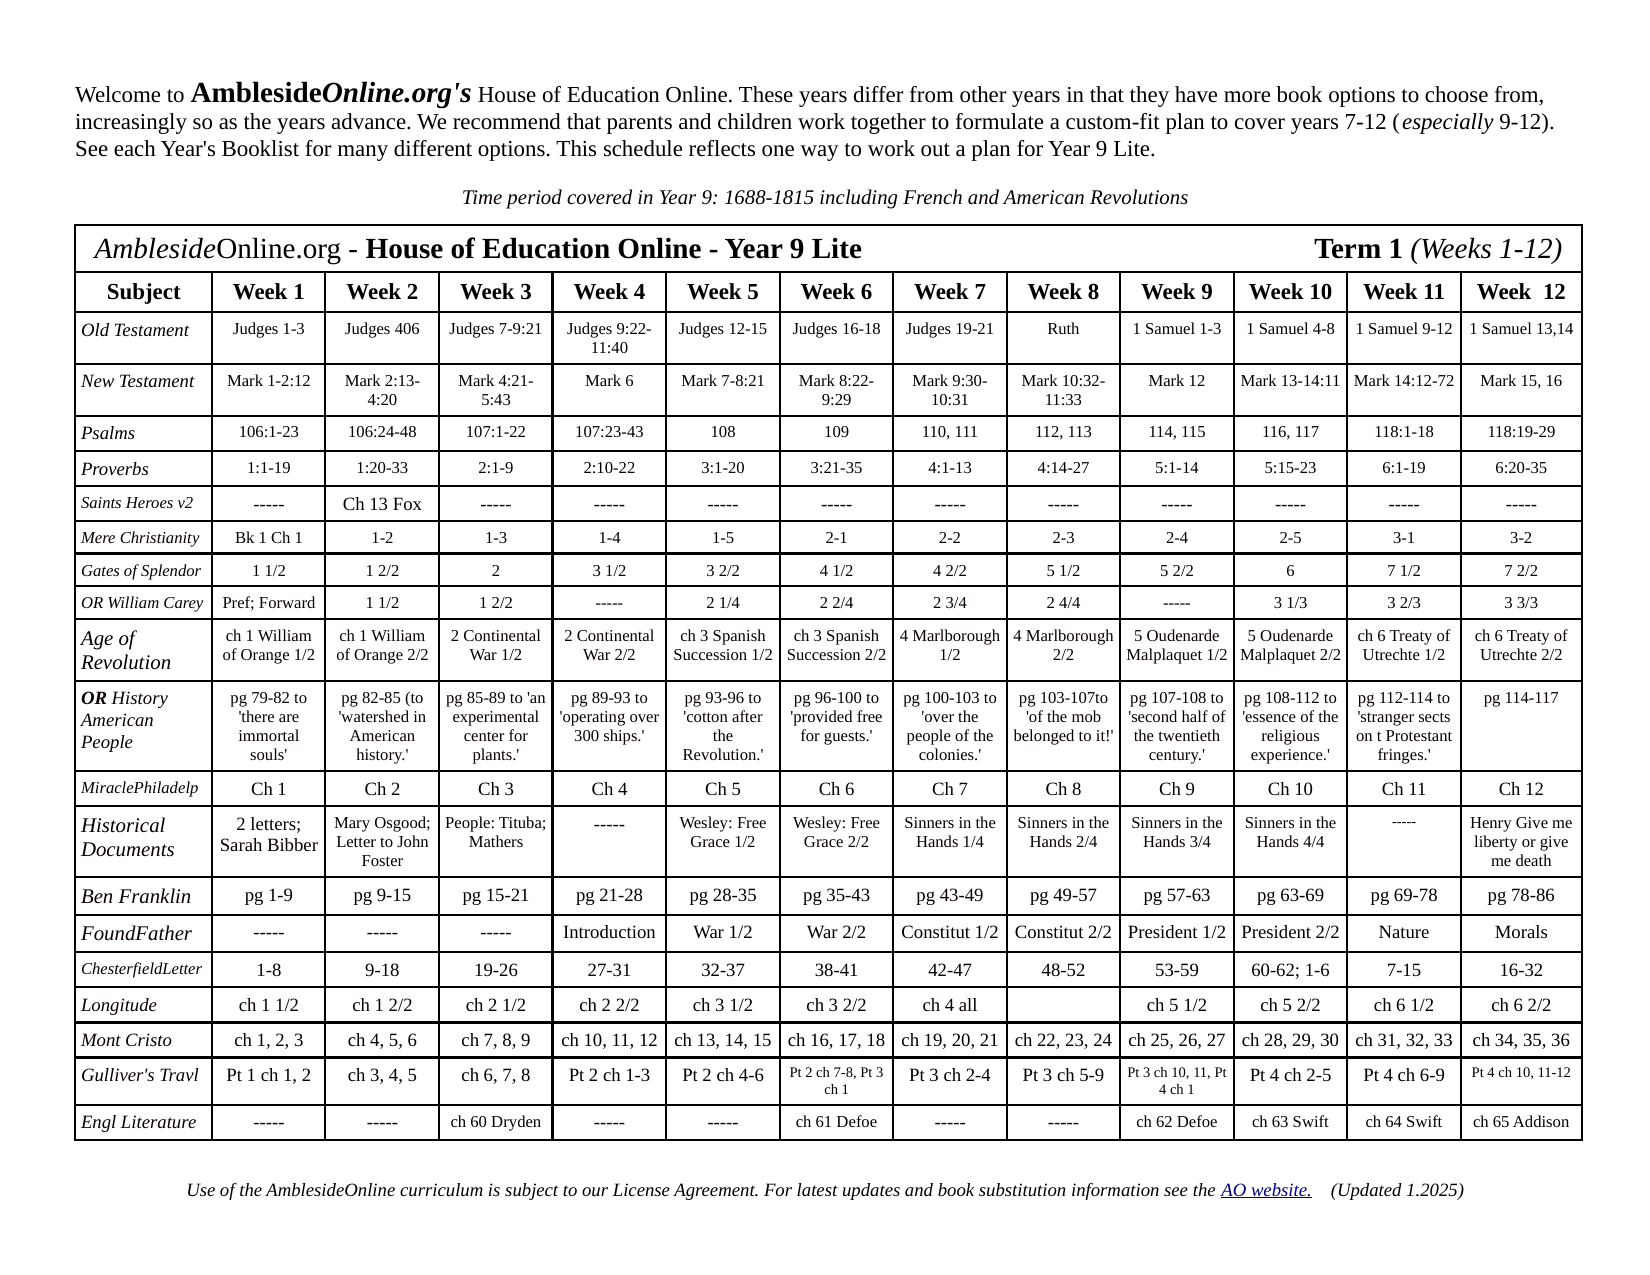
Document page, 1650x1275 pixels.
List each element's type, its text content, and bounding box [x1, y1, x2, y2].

table_cell Sinners in the Hands 4/4 [1235, 807, 1346, 876]
table_cell pg 63-69 [1235, 878, 1346, 913]
table_cell Pt 4 ch 2-5 [1235, 1059, 1346, 1103]
table_cell Judges 19-21 [894, 313, 1006, 363]
table_cell 3:1-20 [667, 452, 779, 485]
table_cell 1 2/2 [440, 587, 551, 618]
table_cell ch 4, 5, 6 [326, 1024, 438, 1056]
table_cell Pt 3 ch 5-9 [1008, 1059, 1119, 1103]
table_cell 4:14-27 [1008, 452, 1119, 485]
table_cell ch 5 2/2 [1235, 988, 1346, 1021]
table_cell 5:15-23 [1235, 452, 1346, 485]
table_cell Ruth [1008, 313, 1119, 363]
table_cell Gulliver's Travl [76, 1059, 211, 1103]
table_cell 3 1/3 [1235, 587, 1346, 618]
table_cell pg 69-78 [1348, 878, 1460, 913]
table_cell 42-47 [894, 953, 1006, 986]
table_cell 106:1-23 [213, 417, 324, 449]
table_cell Week 6 [781, 273, 892, 311]
table_cell FoundFather [76, 916, 211, 951]
table_cell pg 78-86 [1462, 878, 1581, 913]
table_cell Sinners in the Hands 3/4 [1121, 807, 1233, 876]
table_cell ----- [1008, 1106, 1119, 1139]
table_cell ch 1 William of Orange 2/2 [326, 620, 438, 679]
table_cell 1-5 [667, 522, 779, 552]
table_cell 6 [1235, 555, 1346, 585]
table_cell Mere Christianity [76, 522, 211, 552]
table_cell ----- [1462, 487, 1581, 520]
table_cell 2 [440, 555, 551, 585]
text Welcome to AmblesideOnline.org's House of Education Online. These years differ from other years in that they have more book options to choose from, increasingly so as the years advance. We recommend that parents and children work together to formulate a custom-fit plan to cover years 7-12 (especially 9-12). See each Year's Booklist for many different options. This schedule reflects one way to work out a plan for Year 9 Lite. [75, 75, 1575, 161]
table_cell 5 2/2 [1121, 555, 1233, 585]
table_cell Week 1 [213, 273, 324, 311]
table_cell Week 4 [554, 273, 665, 311]
table_cell Pt 2 ch 7-8, Pt 3 ch 1 [781, 1059, 892, 1103]
table_cell pg 43-49 [894, 878, 1006, 913]
table_cell Pt 2 ch 1-3 [554, 1059, 665, 1103]
table_cell ch 10, 11, 12 [554, 1024, 665, 1056]
table_cell ch 2 1/2 [440, 988, 551, 1021]
table_cell pg 57-63 [1121, 878, 1233, 913]
table_cell Saints Heroes v2 [76, 487, 211, 520]
table_cell Pt 4 ch 6-9 [1348, 1059, 1460, 1103]
table_cell pg 9-15 [326, 878, 438, 913]
table_cell ch 5 1/2 [1121, 988, 1233, 1021]
table_cell 2 2/4 [781, 587, 892, 618]
table_cell 2 4/4 [1008, 587, 1119, 618]
table_cell Week 11 [1348, 273, 1460, 311]
table_cell Proverbs [76, 452, 211, 485]
table_cell Mark 10:32-11:33 [1008, 365, 1119, 414]
table_cell 3 1/2 [554, 555, 665, 585]
table_cell ----- [326, 916, 438, 951]
table_cell ch 1 William of Orange 1/2 [213, 620, 324, 679]
table_cell ----- [667, 487, 779, 520]
table_cell pg 100-103 to 'over the people of the colonies.' [894, 682, 1006, 770]
table_cell ----- [894, 1106, 1006, 1139]
table_cell ch 64 Swift [1348, 1106, 1460, 1139]
table_cell ch 31, 32, 33 [1348, 1024, 1460, 1056]
table_cell 2-5 [1235, 522, 1346, 552]
table_cell Mark 15, 16 [1462, 365, 1581, 414]
table_cell OR William Carey [76, 587, 211, 618]
table_cell 1 2/2 [326, 555, 438, 585]
table_cell Pref; Forward [213, 587, 324, 618]
table_cell 32-37 [667, 953, 779, 986]
table_cell ch 6, 7, 8 [440, 1059, 551, 1103]
table_cell 7 1/2 [1348, 555, 1460, 585]
table_cell 6:1-19 [1348, 452, 1460, 485]
table_cell ch 19, 20, 21 [894, 1024, 1006, 1056]
table_cell Judges 12-15 [667, 313, 779, 363]
table_cell MiraclePhiladelp [76, 772, 211, 805]
text Time period covered in Year 9: 1688-1815 including French and American Revolutions [75, 185, 1575, 209]
table_cell 5 1/2 [1008, 555, 1119, 585]
table_cell Pt 3 ch 10, 11, Pt 4 ch 1 [1121, 1059, 1233, 1103]
table_cell 2:10-22 [554, 452, 665, 485]
table_cell 4 2/2 [894, 555, 1006, 585]
table_cell President 1/2 [1121, 916, 1233, 951]
table_cell ch 62 Defoe [1121, 1106, 1233, 1139]
table_cell 116, 117 [1235, 417, 1346, 449]
table_cell 4 Marlborough 2/2 [1008, 620, 1119, 679]
table_cell 5 Oudenarde Malplaquet 1/2 [1121, 620, 1233, 679]
table_cell Ch 4 [554, 772, 665, 805]
table_cell ----- [1121, 487, 1233, 520]
table_cell pg 108-112 to 'essence of the religious experience.' [1235, 682, 1346, 770]
table_cell 1 Samuel 9-12 [1348, 313, 1460, 363]
table_cell 2-2 [894, 522, 1006, 552]
table_cell Pt 3 ch 2-4 [894, 1059, 1006, 1103]
table_cell 1 Samuel 13,14 [1462, 313, 1581, 363]
table_cell Mark 8:22-9:29 [781, 365, 892, 414]
table_cell 2-3 [1008, 522, 1119, 552]
table_cell 1-8 [213, 953, 324, 986]
table_cell 1-3 [440, 522, 551, 552]
table_cell ----- [326, 1106, 438, 1139]
table_cell 7 2/2 [1462, 555, 1581, 585]
table_cell ch 1, 2, 3 [213, 1024, 324, 1056]
table_cell Ben Franklin [76, 878, 211, 913]
table_cell Ch 9 [1121, 772, 1233, 805]
table_cell Pt 4 ch 10, 11-12 [1462, 1059, 1581, 1103]
table_cell Ch 11 [1348, 772, 1460, 805]
table_cell Week 12 [1462, 273, 1581, 311]
table_cell Week 10 [1235, 273, 1346, 311]
table_cell ----- [781, 487, 892, 520]
table_cell Judges 7-9:21 [440, 313, 551, 363]
table_cell pg 96-100 to 'provided free for guests.' [781, 682, 892, 770]
table_cell ----- [213, 487, 324, 520]
table_cell 110, 111 [894, 417, 1006, 449]
table_cell Mark 7-8:21 [667, 365, 779, 414]
table_cell Bk 1 Ch 1 [213, 522, 324, 552]
table_cell ch 2 2/2 [554, 988, 665, 1021]
table_cell Week 3 [440, 273, 551, 311]
table_cell ch 3 2/2 [781, 988, 892, 1021]
table_cell 114, 115 [1121, 417, 1233, 449]
table_cell ----- [1348, 807, 1460, 876]
table_cell Ch 8 [1008, 772, 1119, 805]
table_cell 1 1/2 [326, 587, 438, 618]
table_cell ch 13, 14, 15 [667, 1024, 779, 1056]
table_cell ch 1 2/2 [326, 988, 438, 1021]
table_cell ch 3 1/2 [667, 988, 779, 1021]
table_cell Mark 4:21-5:43 [440, 365, 551, 414]
table_cell ch 6 Treaty of Utrechte 2/2 [1462, 620, 1581, 679]
table_cell ----- [213, 916, 324, 951]
table_cell Engl Literature [76, 1106, 211, 1139]
table_cell 1:20-33 [326, 452, 438, 485]
table_cell Nature [1348, 916, 1460, 951]
table_cell Historical Documents [76, 807, 211, 876]
table_cell Week 9 [1121, 273, 1233, 311]
table_cell 1-4 [554, 522, 665, 552]
table_cell 109 [781, 417, 892, 449]
table_cell 3-2 [1462, 522, 1581, 552]
table_cell Mark 1-2:12 [213, 365, 324, 414]
table_cell Mary Osgood; Letter to John Foster [326, 807, 438, 876]
table_cell New Testament [76, 365, 211, 414]
table_cell pg 15-21 [440, 878, 551, 913]
table_cell War 1/2 [667, 916, 779, 951]
table_cell Age of Revolution [76, 620, 211, 679]
table_cell Mark 14:12-72 [1348, 365, 1460, 414]
table_cell Mark 9:30-10:31 [894, 365, 1006, 414]
table_cell Judges 1-3 [213, 313, 324, 363]
table_cell 1 1/2 [213, 555, 324, 585]
table_cell Ch 10 [1235, 772, 1346, 805]
table_cell ch 34, 35, 36 [1462, 1024, 1581, 1056]
table_cell pg 93-96 to 'cotton after the Revolution.' [667, 682, 779, 770]
table_cell President 2/2 [1235, 916, 1346, 951]
table_cell Gates of Splendor [76, 555, 211, 585]
table_cell 2-4 [1121, 522, 1233, 552]
table_cell 19-26 [440, 953, 551, 986]
table_cell Constitut 2/2 [1008, 916, 1119, 951]
table_cell Constitut 1/2 [894, 916, 1006, 951]
table_cell Subject [76, 273, 211, 311]
table_cell ChesterfieldLetter [76, 953, 211, 986]
table_cell ----- [667, 1106, 779, 1139]
table_cell 3 2/3 [1348, 587, 1460, 618]
table_cell ch 63 Swift [1235, 1106, 1346, 1139]
table_cell pg 21-28 [554, 878, 665, 913]
table_cell ch 4 all [894, 988, 1006, 1021]
table_cell 2 letters; Sarah Bibber [213, 807, 324, 876]
table_cell pg 107-108 to 'second half of the twentieth century.' [1121, 682, 1233, 770]
table_cell pg 49-57 [1008, 878, 1119, 913]
table_cell ch 3, 4, 5 [326, 1059, 438, 1103]
table_cell 107:23-43 [554, 417, 665, 449]
table_cell ----- [894, 487, 1006, 520]
table_cell pg 35-43 [781, 878, 892, 913]
table_cell pg 79-82 to 'there are immortal souls' [213, 682, 324, 770]
table_cell 2 3/4 [894, 587, 1006, 618]
table_cell ----- [1121, 587, 1233, 618]
table_cell 48-52 [1008, 953, 1119, 986]
table_cell 1-2 [326, 522, 438, 552]
table_cell pg 89-93 to 'operating over 300 ships.' [554, 682, 665, 770]
table_cell Morals [1462, 916, 1581, 951]
table_cell Psalms [76, 417, 211, 449]
table_cell 27-31 [554, 953, 665, 986]
table_cell 3 2/2 [667, 555, 779, 585]
table_cell ch 25, 26, 27 [1121, 1024, 1233, 1056]
table_header AmblesideOnline.org - House of Education Online - Year 9 Lite Term 1 (Weeks 1-12) [76, 226, 1581, 271]
table_cell 107:1-22 [440, 417, 551, 449]
table_cell ----- [440, 487, 551, 520]
table_cell ----- [440, 916, 551, 951]
table_cell pg 103-107to 'of the mob belonged to it!' [1008, 682, 1119, 770]
table_cell 60-62; 1-6 [1235, 953, 1346, 986]
table_cell 38-41 [781, 953, 892, 986]
table_cell pg 82-85 (to 'watershed in American history.' [326, 682, 438, 770]
table_cell Wesley: Free Grace 1/2 [667, 807, 779, 876]
table_cell 3:21-35 [781, 452, 892, 485]
table_cell Pt 1 ch 1, 2 [213, 1059, 324, 1103]
table_cell 2 Continental War 1/2 [440, 620, 551, 679]
table_cell ----- [1008, 487, 1119, 520]
table_cell Week 7 [894, 273, 1006, 311]
table_cell Ch 2 [326, 772, 438, 805]
table_cell 4 1/2 [781, 555, 892, 585]
table_cell Mark 13-14:11 [1235, 365, 1346, 414]
table_cell 6:20-35 [1462, 452, 1581, 485]
table_cell ----- [554, 807, 665, 876]
table_cell 3 3/3 [1462, 587, 1581, 618]
table_cell Longitude [76, 988, 211, 1021]
table_cell 2 1/4 [667, 587, 779, 618]
table_cell ch 6 1/2 [1348, 988, 1460, 1021]
table_cell ch 6 Treaty of Utrechte 1/2 [1348, 620, 1460, 679]
table_cell 112, 113 [1008, 417, 1119, 449]
table_cell Week 2 [326, 273, 438, 311]
table_cell War 2/2 [781, 916, 892, 951]
table_cell ch 28, 29, 30 [1235, 1024, 1346, 1056]
table_cell Ch 6 [781, 772, 892, 805]
table_cell ch 1 1/2 [213, 988, 324, 1021]
table_cell Ch 5 [667, 772, 779, 805]
table_cell 4 Marlborough 1/2 [894, 620, 1006, 679]
table_cell 1:1-19 [213, 452, 324, 485]
table_cell 9-18 [326, 953, 438, 986]
table_cell Ch 13 Fox [326, 487, 438, 520]
table_cell pg 28-35 [667, 878, 779, 913]
table_cell Wesley: Free Grace 2/2 [781, 807, 892, 876]
table_cell 108 [667, 417, 779, 449]
table_cell 16-32 [1462, 953, 1581, 986]
table_cell 118:1-18 [1348, 417, 1460, 449]
table_cell [1008, 988, 1119, 1021]
table_cell Introduction [554, 916, 665, 951]
table_cell Ch 12 [1462, 772, 1581, 805]
table_cell pg 1-9 [213, 878, 324, 913]
table_cell 2 Continental War 2/2 [554, 620, 665, 679]
table_cell ch 6 2/2 [1462, 988, 1581, 1021]
table_cell Old Testament [76, 313, 211, 363]
table_cell 1 Samuel 1-3 [1121, 313, 1233, 363]
table_cell 4:1-13 [894, 452, 1006, 485]
table_cell ch 60 Dryden [440, 1106, 551, 1139]
table_cell ----- [554, 1106, 665, 1139]
table_cell ch 16, 17, 18 [781, 1024, 892, 1056]
table_cell Ch 1 [213, 772, 324, 805]
table_cell Mark 12 [1121, 365, 1233, 414]
table_cell ----- [554, 487, 665, 520]
table_cell Sinners in the Hands 2/4 [1008, 807, 1119, 876]
table_cell pg 112-114 to 'stranger sects on t Protestant fringes.' [1348, 682, 1460, 770]
table_cell ch 22, 23, 24 [1008, 1024, 1119, 1056]
table_cell ch 65 Addison [1462, 1106, 1581, 1139]
table_cell 2-1 [781, 522, 892, 552]
table_cell Ch 3 [440, 772, 551, 805]
table_cell 106:24-48 [326, 417, 438, 449]
table_cell Mont Cristo [76, 1024, 211, 1056]
table_cell Sinners in the Hands 1/4 [894, 807, 1006, 876]
table_cell Mark 6 [554, 365, 665, 414]
table_cell ch 7, 8, 9 [440, 1024, 551, 1056]
table_cell ----- [554, 587, 665, 618]
table_cell ----- [1348, 487, 1460, 520]
table_cell ch 3 Spanish Succession 1/2 [667, 620, 779, 679]
table_cell 5:1-14 [1121, 452, 1233, 485]
table_cell 2:1-9 [440, 452, 551, 485]
table_cell pg 114-117 [1462, 682, 1581, 770]
table_cell ----- [213, 1106, 324, 1139]
table_cell Judges 406 [326, 313, 438, 363]
table_cell Ch 7 [894, 772, 1006, 805]
table_cell Henry Give me liberty or give me death [1462, 807, 1581, 876]
table_cell Mark 2:13-4:20 [326, 365, 438, 414]
table_cell OR History American People [76, 682, 211, 770]
table_cell 5 Oudenarde Malplaquet 2/2 [1235, 620, 1346, 679]
table_cell Judges 9:22-11:40 [554, 313, 665, 363]
table_cell Week 5 [667, 273, 779, 311]
table_cell ch 3 Spanish Succession 2/2 [781, 620, 892, 679]
table_cell 7-15 [1348, 953, 1460, 986]
table_cell 118:19-29 [1462, 417, 1581, 449]
table_cell Week 8 [1008, 273, 1119, 311]
table_cell Judges 16-18 [781, 313, 892, 363]
table_cell Pt 2 ch 4-6 [667, 1059, 779, 1103]
table_cell People: Tituba; Mathers [440, 807, 551, 876]
table_cell pg 85-89 to 'an experimental center for plants.' [440, 682, 551, 770]
table_cell 1 Samuel 4-8 [1235, 313, 1346, 363]
table_cell ----- [1235, 487, 1346, 520]
table_cell 3-1 [1348, 522, 1460, 552]
table_cell ch 61 Defoe [781, 1106, 892, 1139]
table_cell 53-59 [1121, 953, 1233, 986]
